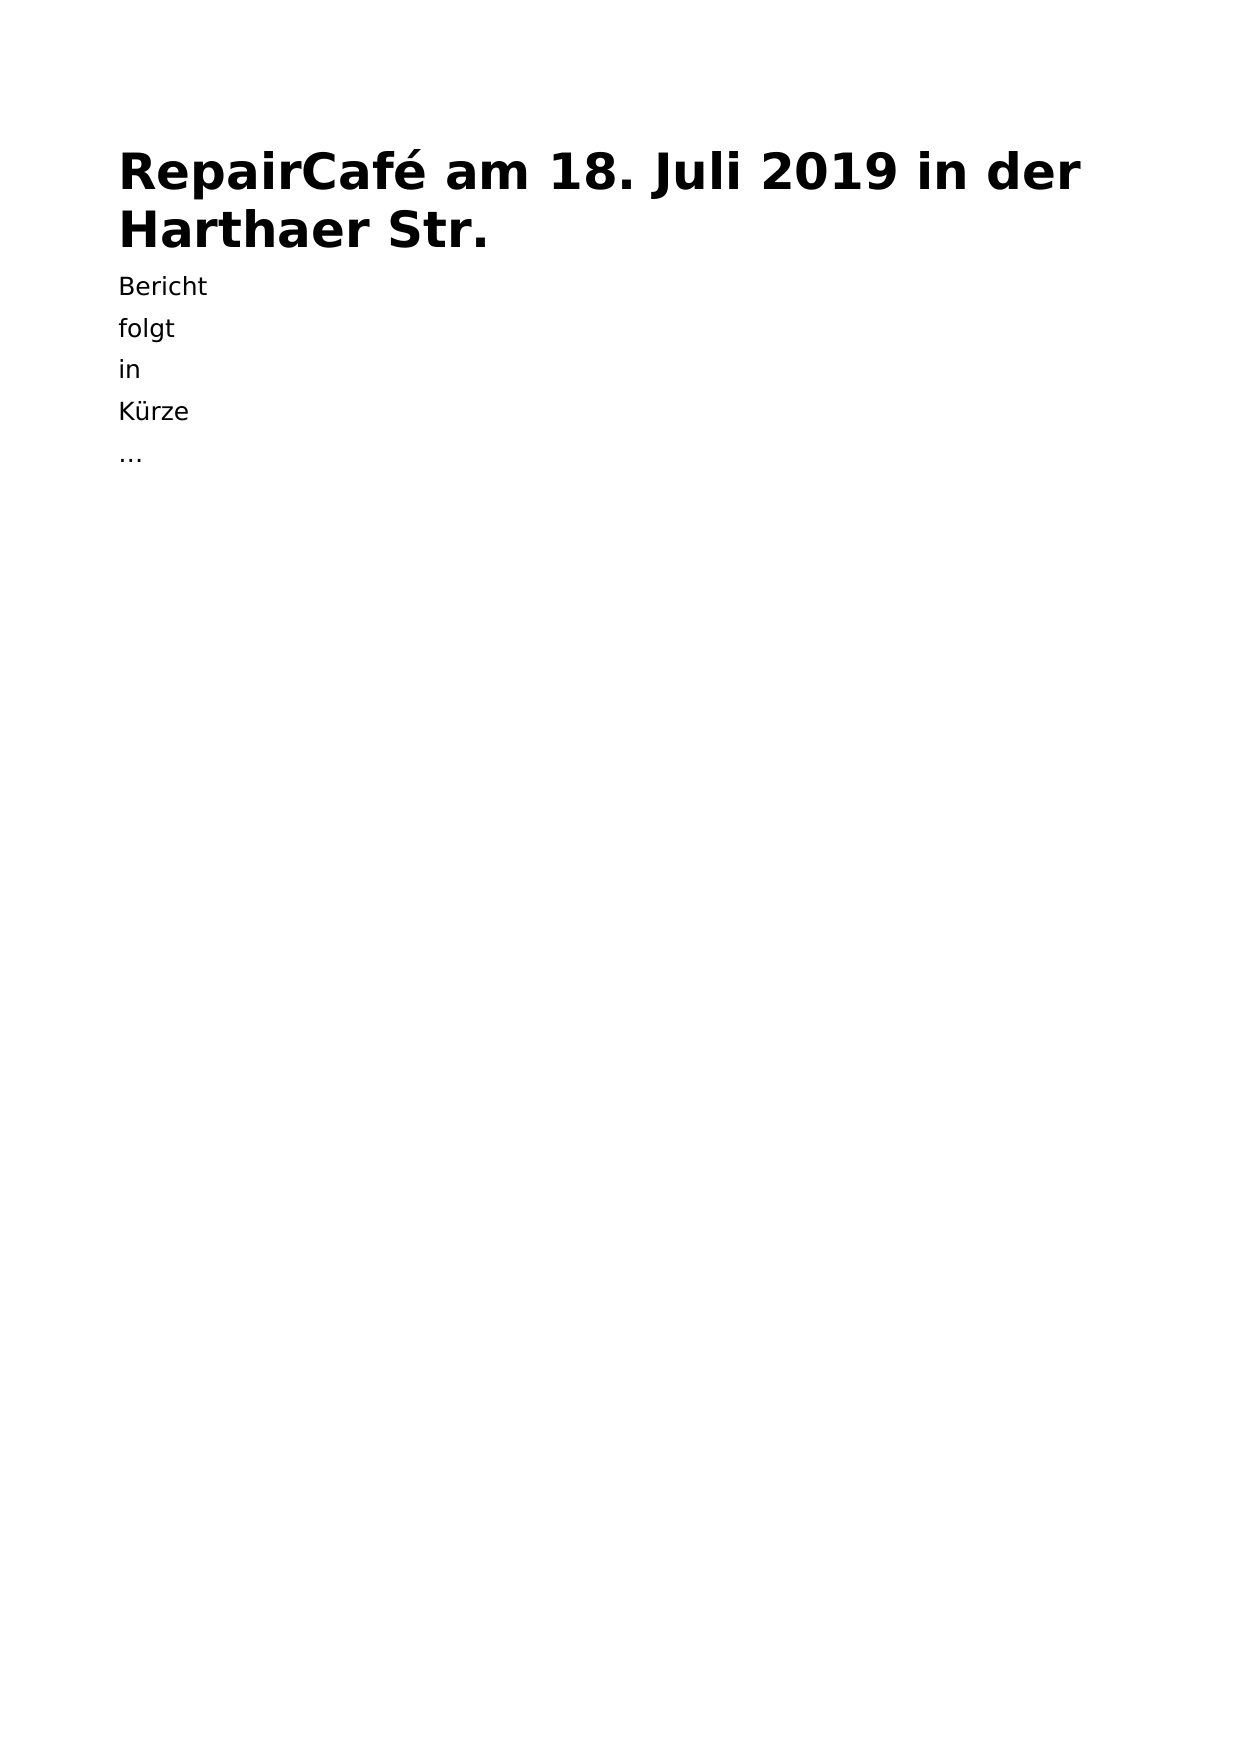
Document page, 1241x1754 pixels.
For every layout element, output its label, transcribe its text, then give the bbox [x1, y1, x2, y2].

text folgt [118, 314, 1122, 343]
subtitle RepairCafé am 18. Juli 2019 in der Harthaer Str. [118, 143, 1122, 259]
text in [118, 355, 1122, 384]
text Kürze [118, 397, 1122, 426]
text Bericht [118, 272, 1122, 301]
text … [118, 439, 1122, 468]
